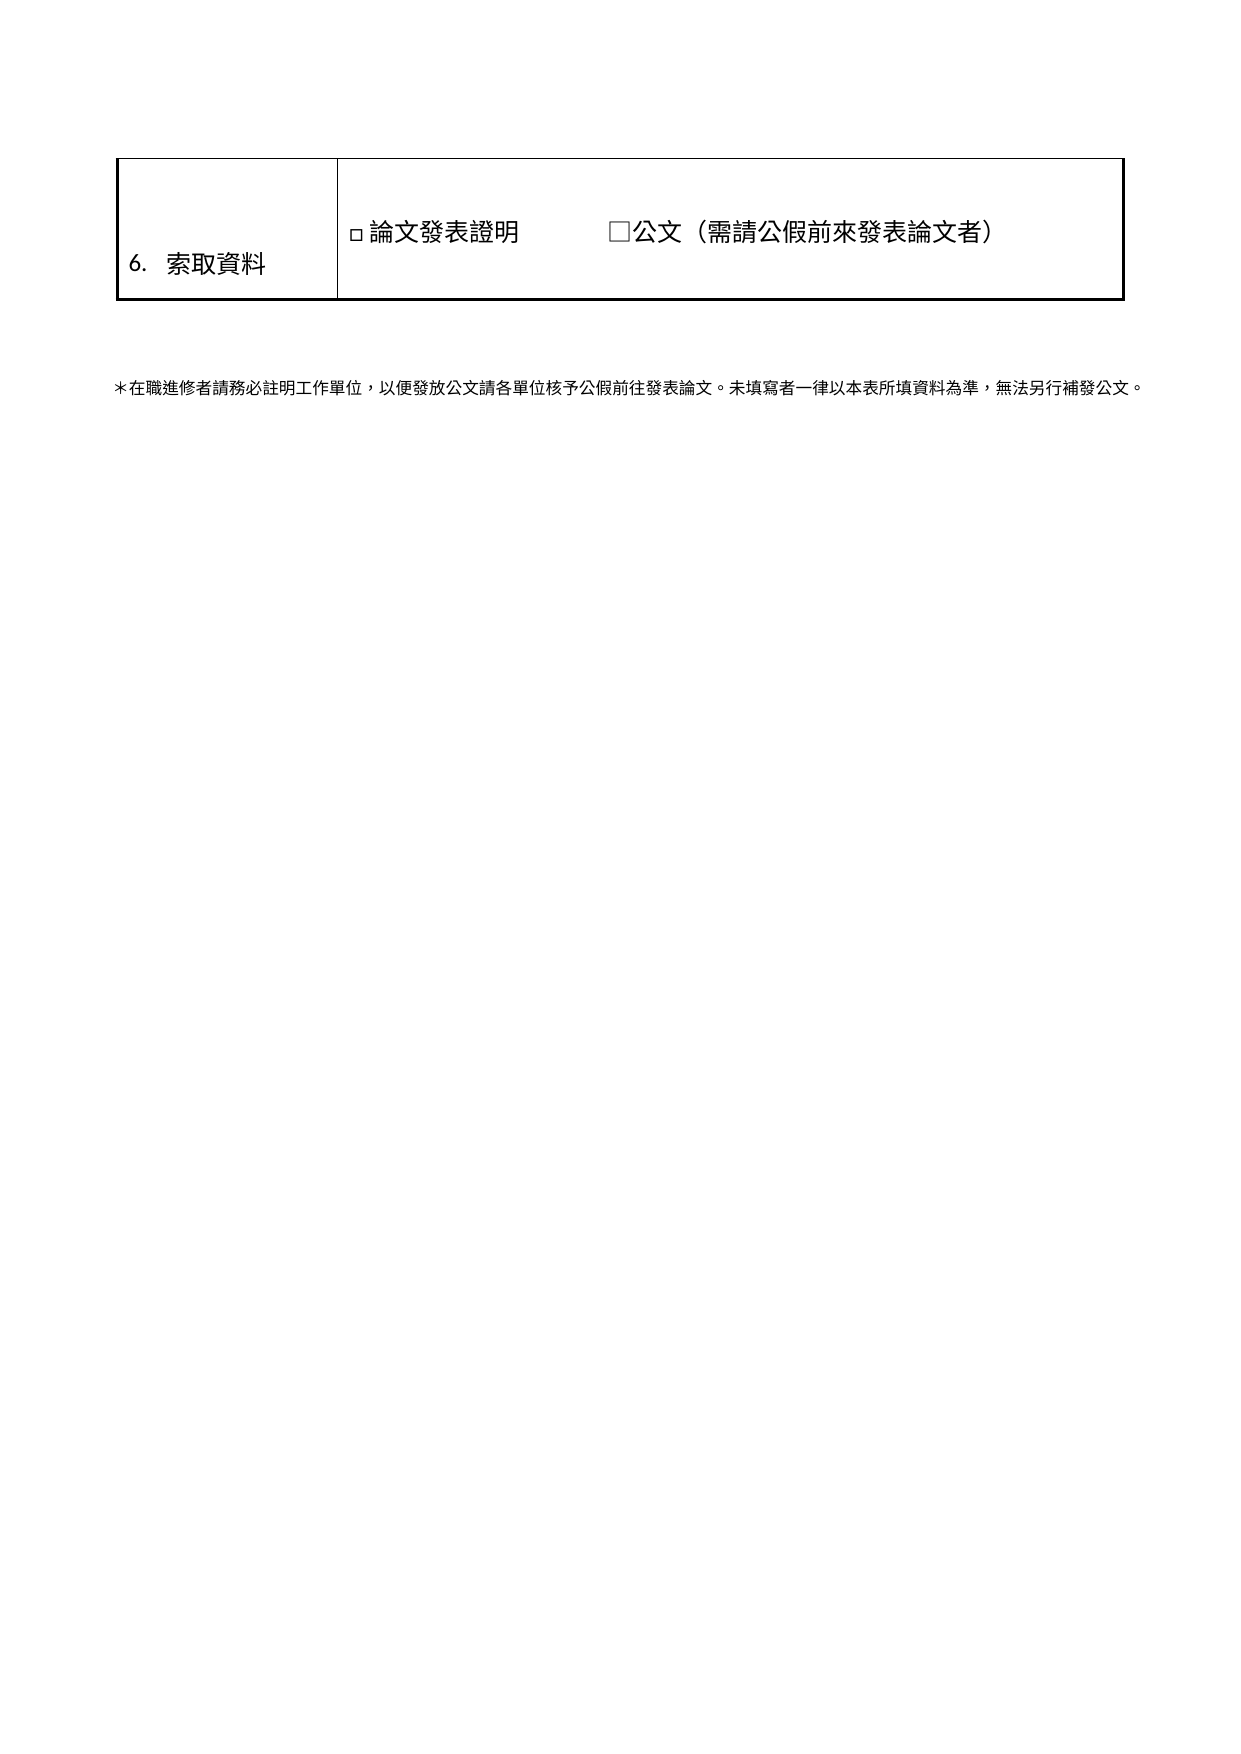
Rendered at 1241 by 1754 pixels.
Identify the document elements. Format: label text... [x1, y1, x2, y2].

table_cell □ 論文發表證明 □公文（需請公假前來發表論文者） [338, 159, 1122, 297]
table_cell 索取資料 [119, 159, 337, 297]
text ＊在職進修者請務必註明工作單位，以便發放公文請各單位核予公假前往發表論文。未填寫者一律以本表所填資料為準，無法另行補發公文。 [112, 346, 1162, 408]
